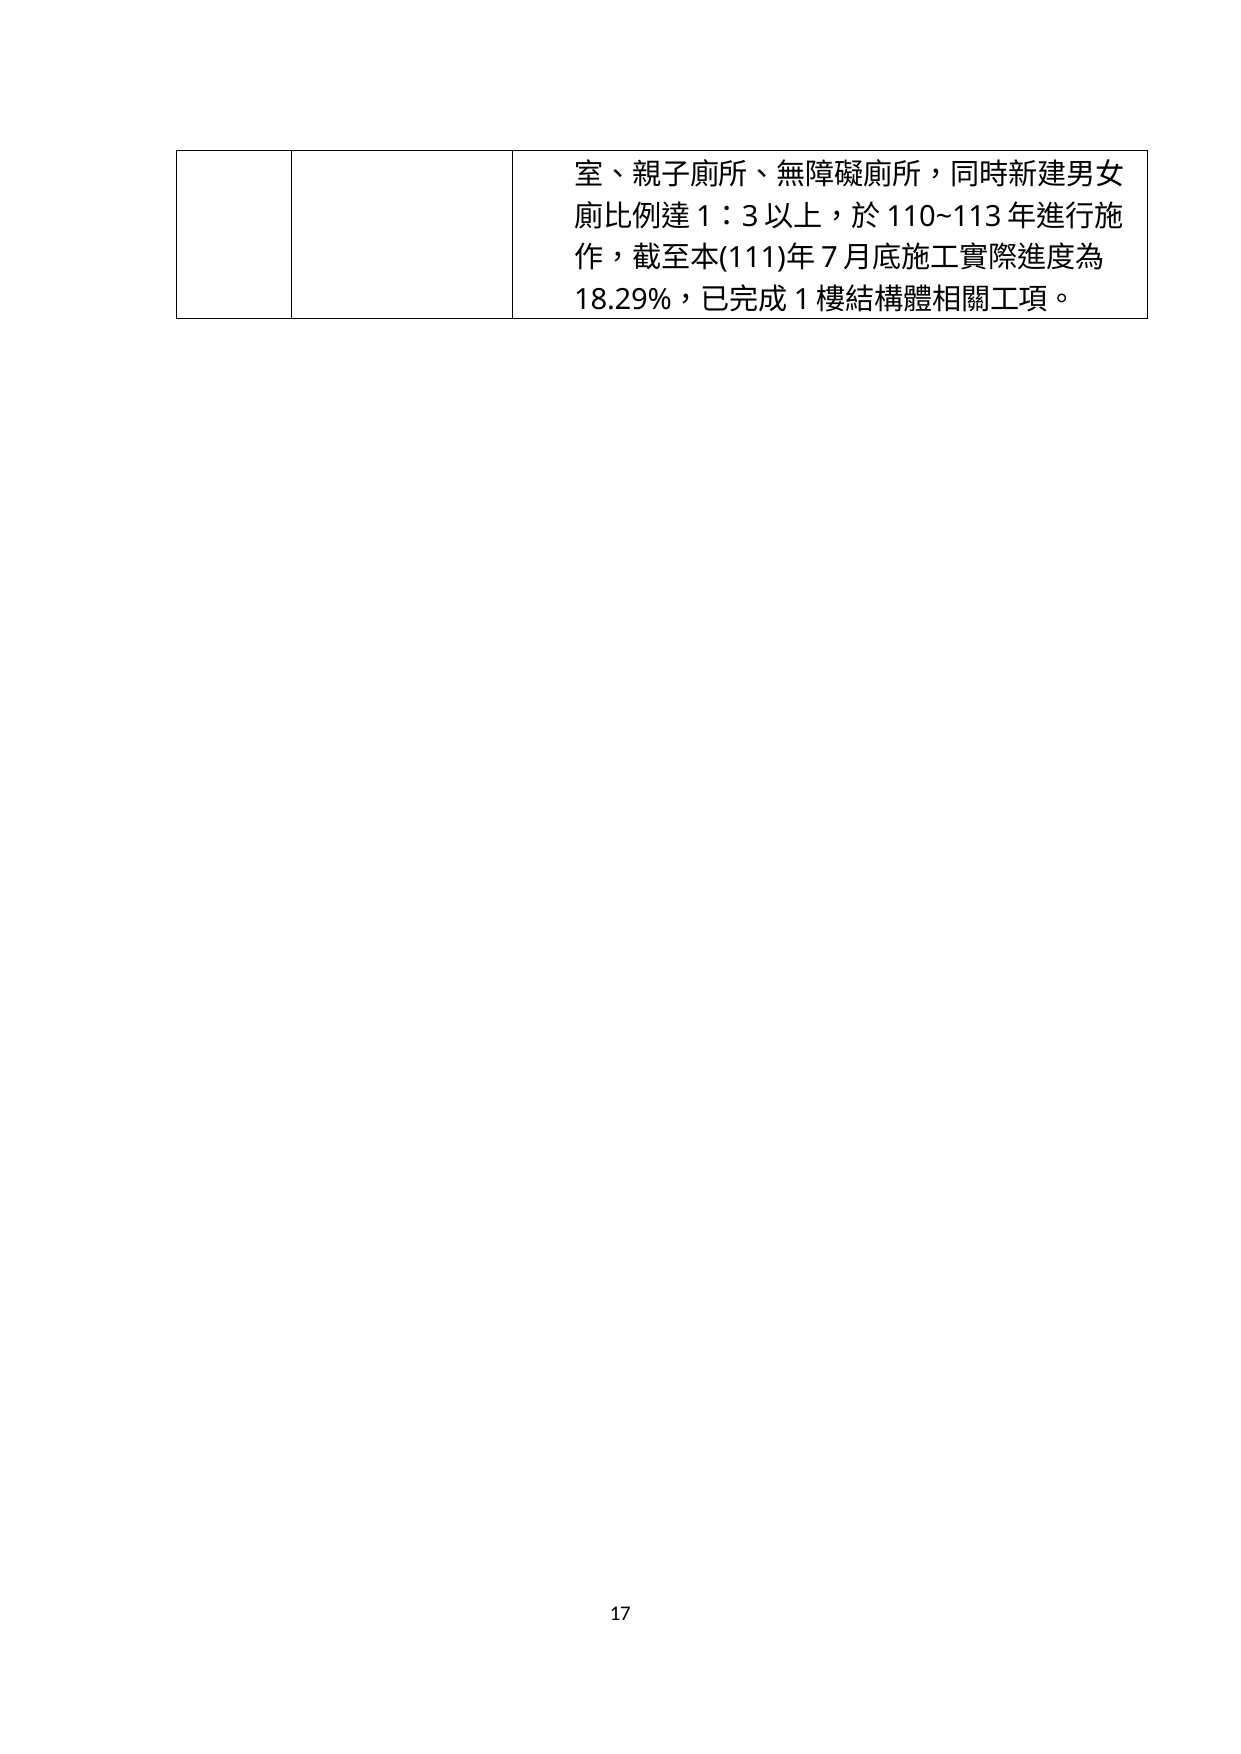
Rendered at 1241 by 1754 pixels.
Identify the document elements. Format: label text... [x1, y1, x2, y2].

table_cell [292, 151, 512, 318]
table_cell [177, 151, 291, 318]
table_cell 室、親子廁所、無障礙廁所，同時新建男女廁比例達1：3以上，於110~113年進行施作，截至本(111)年7月底施工實際進度為18.29%，已完成1樓結構體相關工項。 [513, 151, 1147, 318]
